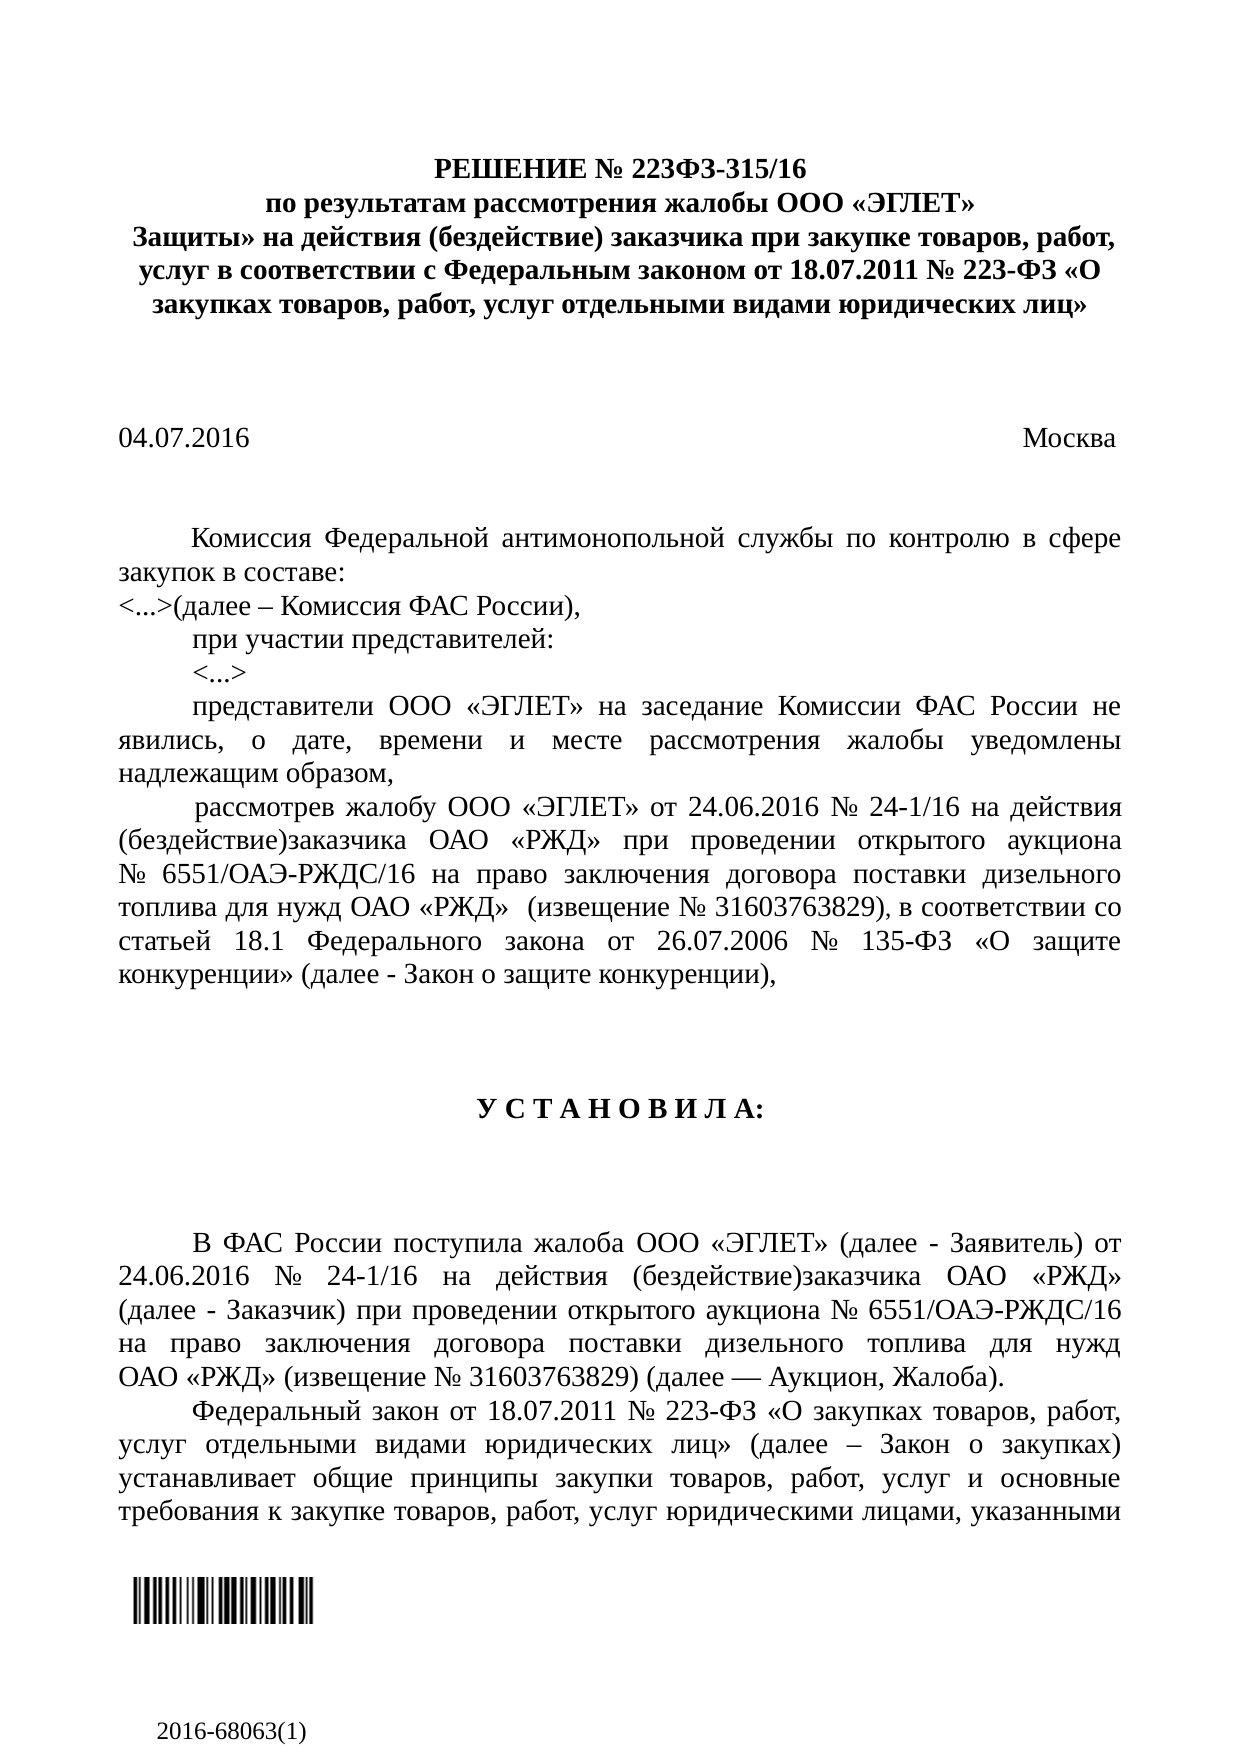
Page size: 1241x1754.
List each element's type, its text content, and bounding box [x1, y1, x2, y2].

text РЕШЕНИЕ № 223ФЗ-315/16 [118, 152, 1122, 185]
text <...>(далее – Комиссия ФАС России), [118, 588, 1122, 621]
text Федеральный закон от 18.07.2011 № 223-ФЗ «О закупках товаров, работ, услуг отдельными видами юридических лиц» (далее – Закон о закупках) устанавливает общие принципы закупки товаров, работ, услуг и основные требования к закупке товаров, работ, услуг юридическими лицами, указанными [118, 1393, 1122, 1527]
text рассмотрев жалобу ООО «ЭГЛЕТ» от 24.06.2016 № 24-1/16 на действия (бездействие)заказчика ОАО «РЖД» при проведении открытого аукциона № 6551/ОАЭ-РЖДС/16 на право заключения договора поставки дизельного топлива для нужд ОАО «РЖД» (извещение № 31603763829), в соответствии со статьей 18.1 Федерального закона от 26.07.2006 № 135-ФЗ «О защите конкуренции» (далее - Закон о защите конкуренции), [118, 789, 1122, 990]
picture [118, 1577, 331, 1624]
text по результатам рассмотрения жалобы ООО «ЭГЛЕТ» Защиты» на действия (бездействие) заказчика при закупке товаров, работ, услуг в соответствии с Федеральным законом от 18.07.2011 № 223-ФЗ «О закупках товаров, работ, услуг отдельными видами юридических лиц» [118, 185, 1122, 319]
text 04.07.2016 Москва [118, 420, 1122, 453]
text представители ООО «ЭГЛЕТ» на заседание Комиссии ФАС России не явились, о дате, времени и месте рассмотрения жалобы уведомлены надлежащим образом, [118, 688, 1122, 789]
text Комиссия Федеральной антимонопольной службы по контролю в сфере закупок в составе: [118, 521, 1122, 588]
text У С Т А Н О В И Л А: [118, 1091, 1122, 1124]
text <...> [118, 655, 1122, 688]
text при участии представителей: [118, 621, 1122, 655]
text В ФАС России поступила жалоба ООО «ЭГЛЕТ» (далее - Заявитель) от 24.06.2016 № 24-1/16 на действия (бездействие)заказчика ОАО «РЖД» (далее - Заказчик) при проведении открытого аукциона № 6551/ОАЭ-РЖДС/16 на право заключения договора поставки дизельного топлива для нужд ОАО «РЖД» (извещение № 31603763829) (далее — Аукцион, Жалоба). [118, 1225, 1122, 1393]
